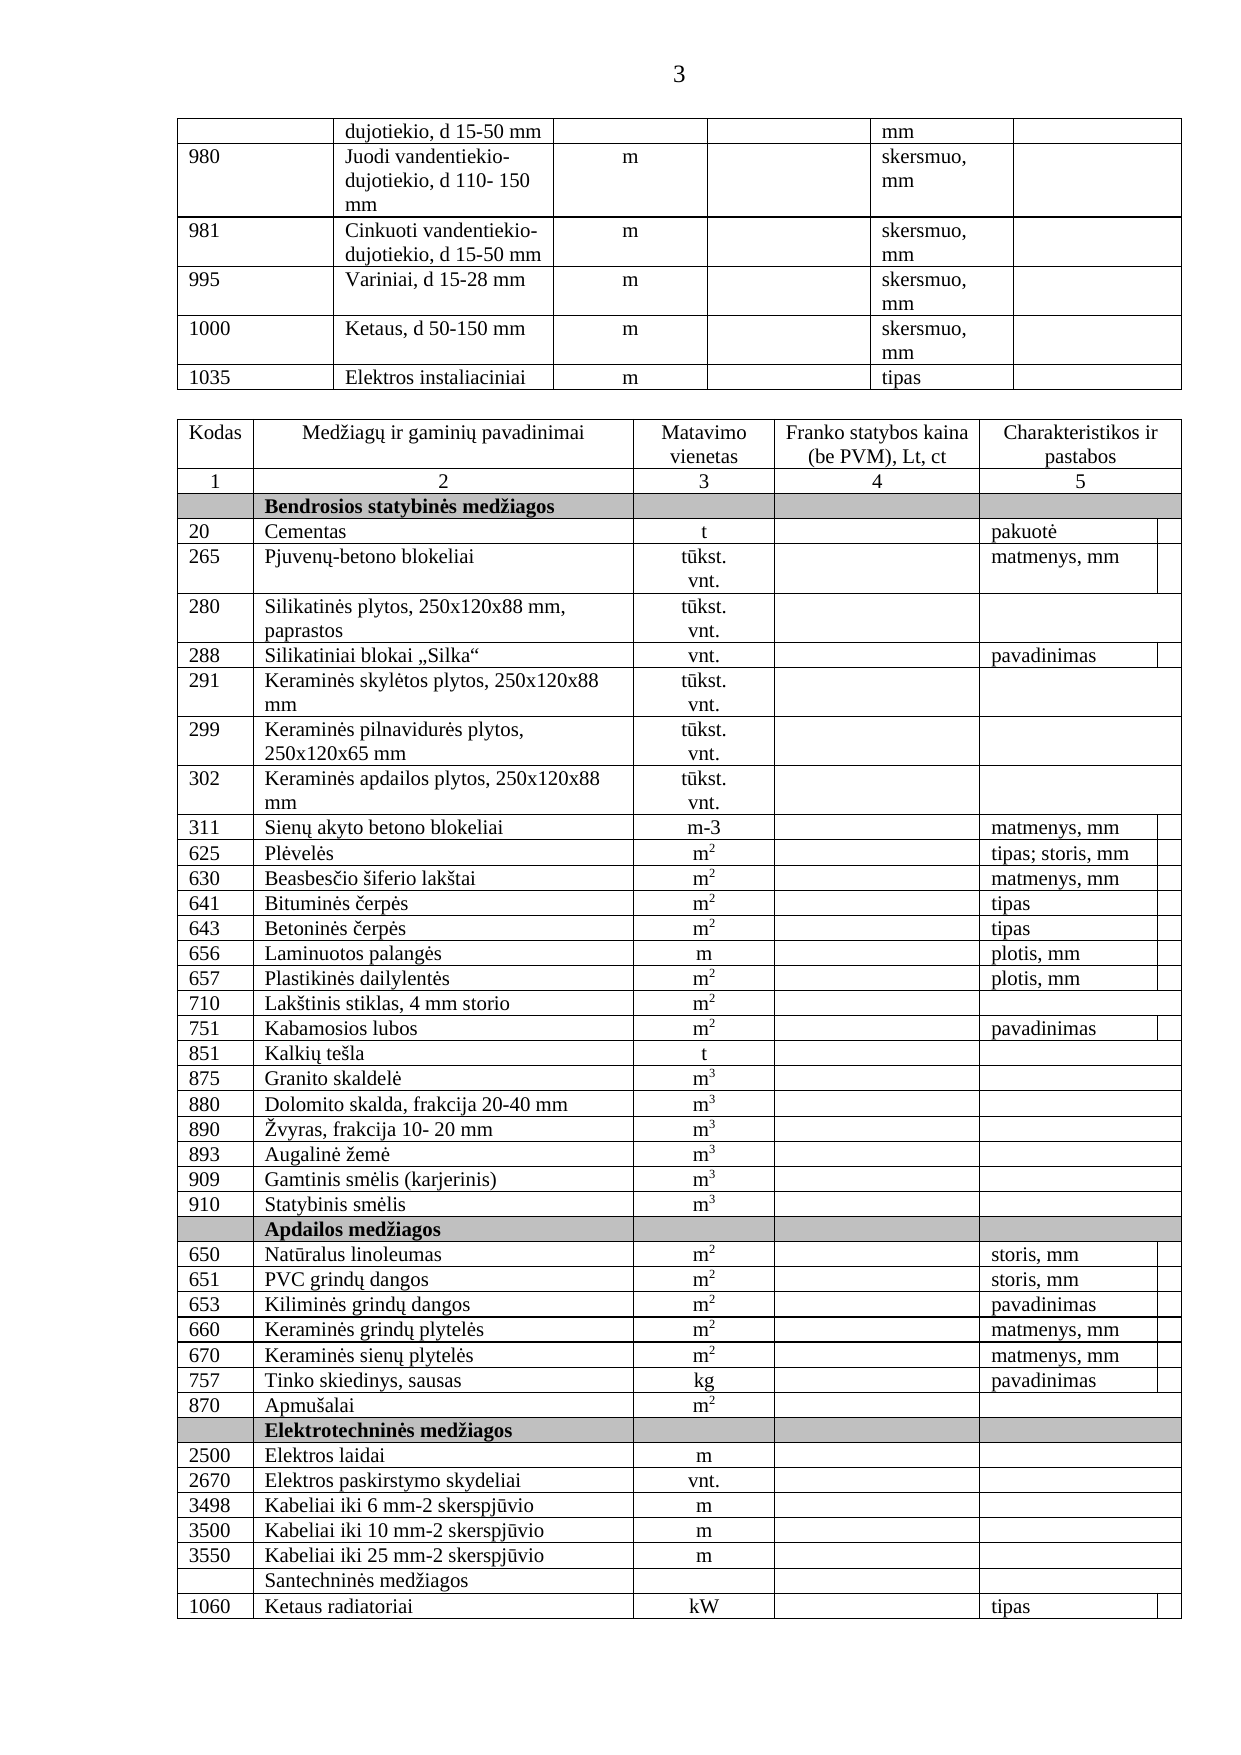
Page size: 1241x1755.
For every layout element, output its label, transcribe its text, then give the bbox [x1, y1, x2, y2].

table_cell m3 [634, 1167, 774, 1191]
table_cell kW [634, 1594, 774, 1618]
table_cell Kabeliai iki 25 mm-2 skerspjūvio [254, 1543, 633, 1567]
table_cell 980 [178, 144, 333, 216]
table_cell tipas [980, 1594, 1157, 1618]
table_cell [775, 494, 979, 518]
table_cell Keraminės apdailos plytos, 250x120x88 mm [254, 766, 633, 814]
table_cell 5 [980, 469, 1181, 493]
table_cell m2 [634, 1267, 774, 1291]
table_cell [980, 1518, 1158, 1542]
table_header Franko statybos kaina (be PVM), Lt, ct [775, 420, 979, 468]
table_cell tūkst. vnt. [634, 668, 774, 716]
table_cell 291 [178, 668, 253, 716]
table_cell 643 [178, 916, 253, 940]
table_cell t [634, 519, 774, 543]
table_cell [775, 1192, 979, 1216]
table_cell m [634, 1518, 774, 1542]
table_cell Elektros laidai [254, 1443, 633, 1467]
table_cell [775, 544, 979, 592]
table_cell [1158, 1267, 1181, 1291]
table_header Medžiagų ir gaminių pavadinimai [254, 420, 633, 468]
table_cell Tinko skiedinys, sausas [254, 1368, 633, 1392]
table_cell [980, 1066, 1158, 1090]
table_cell 288 [178, 643, 253, 667]
table_cell Ketaus radiatoriai [254, 1594, 633, 1618]
table_cell [178, 1217, 253, 1241]
table_cell 1 [178, 469, 253, 493]
table_cell Statybinis smėlis [254, 1192, 633, 1216]
table_cell 870 [178, 1393, 253, 1417]
table_cell [775, 1468, 979, 1492]
table_cell [708, 365, 870, 389]
table_cell 302 [178, 766, 253, 814]
table_cell 650 [178, 1242, 253, 1266]
table_cell Beasbesčio šiferio lakštai [254, 866, 633, 889]
table_cell [775, 1343, 979, 1367]
table_cell kg [634, 1368, 774, 1392]
table_cell tipas [871, 365, 1013, 389]
table_cell tūkst. vnt. [634, 717, 774, 765]
table_cell m2 [634, 1292, 774, 1316]
table_cell m3 [634, 1117, 774, 1141]
table_cell [775, 1066, 979, 1090]
table_cell [1158, 815, 1181, 839]
table_cell Pjuvenų-betono blokeliai [254, 544, 633, 592]
table_cell [1014, 144, 1181, 216]
table_cell 625 [178, 840, 253, 864]
table_cell [980, 1569, 1158, 1592]
table_cell tipas [980, 916, 1157, 940]
table_cell [178, 119, 333, 143]
table_cell 641 [178, 891, 253, 915]
table_cell [1158, 1368, 1181, 1392]
table_cell [775, 1318, 979, 1341]
table_cell t [634, 1041, 774, 1065]
table_cell [775, 1493, 979, 1517]
table_cell Ketaus, d 50-150 mm [334, 316, 553, 364]
table_cell tūkst. vnt. [634, 544, 774, 592]
table_cell 851 [178, 1041, 253, 1065]
table_cell [1158, 1167, 1181, 1191]
table_cell Kiliminės grindų dangos [254, 1292, 633, 1316]
table_cell m2 [634, 1242, 774, 1266]
table_cell m2 [634, 1318, 774, 1341]
table_cell [1158, 519, 1181, 543]
table_cell [1158, 1343, 1181, 1367]
table_cell [775, 1142, 979, 1166]
table_cell [980, 1117, 1158, 1141]
table_cell [1158, 1016, 1181, 1040]
table_cell [1158, 1468, 1181, 1492]
table_cell pavadinimas [980, 1368, 1157, 1392]
table_cell [634, 1217, 774, 1241]
table_cell [775, 1569, 979, 1592]
table_cell m3 [634, 1091, 774, 1116]
table_cell Bituminės čerpės [254, 891, 633, 915]
table_cell [1158, 544, 1181, 592]
table_cell Plastikinės dailylentės [254, 966, 633, 990]
table_cell [1158, 1518, 1181, 1542]
table_cell [775, 1543, 979, 1567]
table_cell Kabamosios lubos [254, 1016, 633, 1040]
table_cell [1158, 1318, 1181, 1341]
table_cell mm [871, 119, 1013, 143]
table_cell Santechninės medžiagos [254, 1569, 633, 1592]
table_cell vnt. [634, 643, 774, 667]
table_cell [775, 991, 979, 1015]
table_cell Keraminės pilnavidurės plytos, 250x120x65 mm [254, 717, 633, 765]
table_cell [178, 1418, 253, 1442]
table_cell [775, 1041, 979, 1065]
table_cell storis, mm [980, 1267, 1157, 1291]
table_cell matmenys, mm [980, 866, 1157, 889]
table_cell Betoninės čerpės [254, 916, 633, 940]
table_cell tipas [980, 891, 1157, 915]
table_cell Granito skaldelė [254, 1066, 633, 1090]
table_cell Apmušalai [254, 1393, 633, 1417]
table_cell skersmuo, mm [871, 144, 1013, 216]
table_cell [775, 1393, 979, 1417]
table_cell [1158, 1192, 1181, 1216]
table_cell [980, 494, 1158, 518]
table_cell [775, 1418, 979, 1442]
table_cell [775, 717, 979, 765]
table_cell [634, 494, 774, 518]
table_cell 299 [178, 717, 253, 765]
table_cell Gamtinis smėlis (karjerinis) [254, 1167, 633, 1191]
table_cell tipas; storis, mm [980, 840, 1157, 864]
table_cell [980, 1468, 1158, 1492]
table_cell [980, 1142, 1158, 1166]
table_cell [708, 218, 870, 266]
table_cell [775, 1117, 979, 1141]
table_cell [775, 594, 979, 642]
table_cell [775, 1292, 979, 1316]
table_cell pakuotė [980, 519, 1157, 543]
table_cell Variniai, d 15-28 mm [334, 267, 553, 315]
table_cell m3 [634, 1066, 774, 1090]
table_cell [775, 1267, 979, 1291]
table_cell [980, 766, 1158, 814]
table_cell m2 [634, 891, 774, 915]
table_cell matmenys, mm [980, 544, 1157, 592]
table_cell [775, 643, 979, 667]
table_cell [634, 1569, 774, 1592]
table_cell 875 [178, 1066, 253, 1090]
table_cell [1158, 1594, 1181, 1618]
table_cell tūkst. vnt. [634, 594, 774, 642]
table_cell [554, 119, 707, 143]
table_cell Elektros paskirstymo skydeliai [254, 1468, 633, 1492]
table_cell m [554, 365, 707, 389]
table_cell [708, 119, 870, 143]
table_cell 3500 [178, 1518, 253, 1542]
table_cell [708, 267, 870, 315]
table_cell pavadinimas [980, 643, 1157, 667]
table_cell Lakštinis stiklas, 4 mm storio [254, 991, 633, 1015]
table_cell pavadinimas [980, 1016, 1157, 1040]
table_cell 651 [178, 1267, 253, 1291]
table_cell [980, 717, 1158, 765]
table_cell m2 [634, 1393, 774, 1417]
table_cell m-3 [634, 815, 774, 839]
table_cell [1014, 218, 1181, 266]
table_cell [1158, 1569, 1181, 1592]
table_cell 909 [178, 1167, 253, 1191]
table_cell Silikatiniai blokai „Silka“ [254, 643, 633, 667]
table_cell Dolomito skalda, frakcija 20-40 mm [254, 1091, 633, 1116]
table_cell 660 [178, 1318, 253, 1341]
table_cell 3550 [178, 1543, 253, 1567]
table_cell [1158, 1493, 1181, 1517]
table_cell m2 [634, 840, 774, 864]
table_cell [634, 1418, 774, 1442]
table_cell 3 [634, 469, 774, 493]
table_cell Bendrosios statybinės medžiagos [254, 494, 633, 518]
table_cell Silikatinės plytos, 250x120x88 mm, paprastos [254, 594, 633, 642]
table_cell [980, 594, 1181, 642]
table_cell [980, 1192, 1158, 1216]
table_cell 20 [178, 519, 253, 543]
table_cell [775, 1016, 979, 1040]
table_cell [775, 519, 979, 543]
table_cell [980, 668, 1181, 716]
table_cell [178, 1569, 253, 1592]
table_cell 893 [178, 1142, 253, 1166]
table_cell [775, 1443, 979, 1467]
table_header Charakteristikos ir pastabos [980, 420, 1181, 468]
table_cell 280 [178, 594, 253, 642]
table_cell [980, 1091, 1158, 1116]
table_cell m [554, 267, 707, 315]
table_cell m2 [634, 1016, 774, 1040]
table_cell matmenys, mm [980, 1343, 1157, 1367]
table_cell Elektrotechninės medžiagos [254, 1418, 633, 1442]
table_cell [1158, 1242, 1181, 1266]
table_cell Cinkuoti vandentiekio- dujotiekio, d 15-50 mm [334, 218, 553, 266]
table_cell [1158, 840, 1181, 864]
table_cell 890 [178, 1117, 253, 1141]
table_cell [1158, 1292, 1181, 1316]
table_cell dujotiekio, d 15-50 mm [334, 119, 553, 143]
table_cell Kalkių tešla [254, 1041, 633, 1065]
table_cell [775, 891, 979, 915]
table_cell PVC grindų dangos [254, 1267, 633, 1291]
table_header Matavimo vienetas [634, 420, 774, 468]
table_cell m [634, 941, 774, 965]
table_cell [980, 1493, 1158, 1517]
table_cell [1158, 766, 1181, 814]
table_cell m2 [634, 916, 774, 940]
table_cell m [634, 1493, 774, 1517]
table_cell Elektros instaliaciniai [334, 365, 553, 389]
table_cell [775, 1217, 979, 1241]
table_cell m [634, 1543, 774, 1567]
table_cell tūkst. vnt. [634, 766, 774, 814]
table_cell Natūralus linoleumas [254, 1242, 633, 1266]
table_cell [1014, 316, 1181, 364]
table_cell pavadinimas [980, 1292, 1157, 1316]
table_cell m2 [634, 966, 774, 990]
table_cell [775, 1368, 979, 1392]
table_cell 710 [178, 991, 253, 1015]
table_cell m2 [634, 866, 774, 889]
table_cell [775, 1594, 979, 1618]
table_cell [1158, 494, 1181, 518]
table_cell [775, 1518, 979, 1542]
table_cell [1158, 1443, 1181, 1467]
table_cell 630 [178, 866, 253, 889]
table_cell 1060 [178, 1594, 253, 1618]
table_cell [775, 941, 979, 965]
table_cell 751 [178, 1016, 253, 1040]
table_cell [1158, 1418, 1181, 1442]
table_cell [708, 144, 870, 216]
table_cell [1158, 643, 1181, 667]
table_cell [1014, 267, 1181, 315]
table_cell [178, 494, 253, 518]
table_cell [980, 1167, 1158, 1191]
table_cell [1014, 119, 1181, 143]
table_cell 3498 [178, 1493, 253, 1517]
table_cell 265 [178, 544, 253, 592]
table_cell [1158, 941, 1181, 965]
table_cell Plėvelės [254, 840, 633, 864]
table_cell 880 [178, 1091, 253, 1116]
table_header Kodas [178, 420, 253, 468]
table_cell [1158, 1117, 1181, 1141]
table_cell [1158, 1066, 1181, 1090]
table_cell Laminuotos palangės [254, 941, 633, 965]
table_cell [1158, 717, 1181, 765]
table_cell 653 [178, 1292, 253, 1316]
table_cell [1158, 1543, 1181, 1567]
table_cell 4 [775, 469, 979, 493]
table_cell [980, 1418, 1158, 1442]
table_cell skersmuo, mm [871, 316, 1013, 364]
table_cell [775, 916, 979, 940]
table_cell [775, 1167, 979, 1191]
table_cell m3 [634, 1142, 774, 1166]
table_cell Keraminės grindų plytelės [254, 1318, 633, 1341]
table_cell [980, 1543, 1158, 1567]
table_cell m [554, 316, 707, 364]
table_cell 2 [254, 469, 633, 493]
table_cell skersmuo, mm [871, 267, 1013, 315]
table_cell 910 [178, 1192, 253, 1216]
table_cell m [634, 1443, 774, 1467]
table_cell [1158, 1091, 1181, 1116]
table_cell [1014, 365, 1181, 389]
table_cell Augalinė žemė [254, 1142, 633, 1166]
table_cell m3 [634, 1192, 774, 1216]
table_cell 311 [178, 815, 253, 839]
table_cell m2 [634, 991, 774, 1015]
table_cell [775, 766, 979, 814]
table_cell 656 [178, 941, 253, 965]
table_cell vnt. [634, 1468, 774, 1492]
table_cell skersmuo, mm [871, 218, 1013, 266]
table_cell 1035 [178, 365, 333, 389]
table_cell Kabeliai iki 10 mm-2 skerspjūvio [254, 1518, 633, 1542]
table_cell 657 [178, 966, 253, 990]
table_cell 670 [178, 1343, 253, 1367]
table_cell Juodi vandentiekio- dujotiekio, d 110- 150 mm [334, 144, 553, 216]
table_cell m2 [634, 1343, 774, 1367]
table_cell [708, 316, 870, 364]
table_cell [775, 866, 979, 889]
table_cell Žvyras, frakcija 10- 20 mm [254, 1117, 633, 1141]
table_cell [1158, 1142, 1181, 1166]
table_cell [980, 1393, 1181, 1417]
table_cell [1158, 966, 1181, 990]
table_cell Keraminės skylėtos plytos, 250x120x88 mm [254, 668, 633, 716]
table_cell [775, 815, 979, 839]
table_cell plotis, mm [980, 941, 1157, 965]
table_cell storis, mm [980, 1242, 1157, 1266]
table_cell [775, 966, 979, 990]
table_cell Cementas [254, 519, 633, 543]
table_cell Keraminės sienų plytelės [254, 1343, 633, 1367]
table_cell m [554, 144, 707, 216]
table_cell 2500 [178, 1443, 253, 1467]
table_cell [1158, 891, 1181, 915]
table_cell 995 [178, 267, 333, 315]
table_cell Kabeliai iki 6 mm-2 skerspjūvio [254, 1493, 633, 1517]
table_cell [775, 1242, 979, 1266]
table_cell 981 [178, 218, 333, 266]
table_cell matmenys, mm [980, 815, 1157, 839]
table_cell [775, 668, 979, 716]
table_cell [980, 1443, 1158, 1467]
table_cell 1000 [178, 316, 333, 364]
table_cell m [554, 218, 707, 266]
table_cell Apdailos medžiagos [254, 1217, 633, 1241]
table_cell [1158, 866, 1181, 889]
table_cell matmenys, mm [980, 1318, 1157, 1341]
table_cell [1158, 1217, 1181, 1241]
table_cell [980, 1041, 1181, 1065]
table_cell [775, 1091, 979, 1116]
table_cell 2670 [178, 1468, 253, 1492]
table_cell plotis, mm [980, 966, 1157, 990]
table_cell [980, 1217, 1158, 1241]
table_cell Sienų akyto betono blokeliai [254, 815, 633, 839]
table_cell [775, 840, 979, 864]
table_cell 757 [178, 1368, 253, 1392]
table_cell [1158, 916, 1181, 940]
table_cell [980, 991, 1181, 1015]
